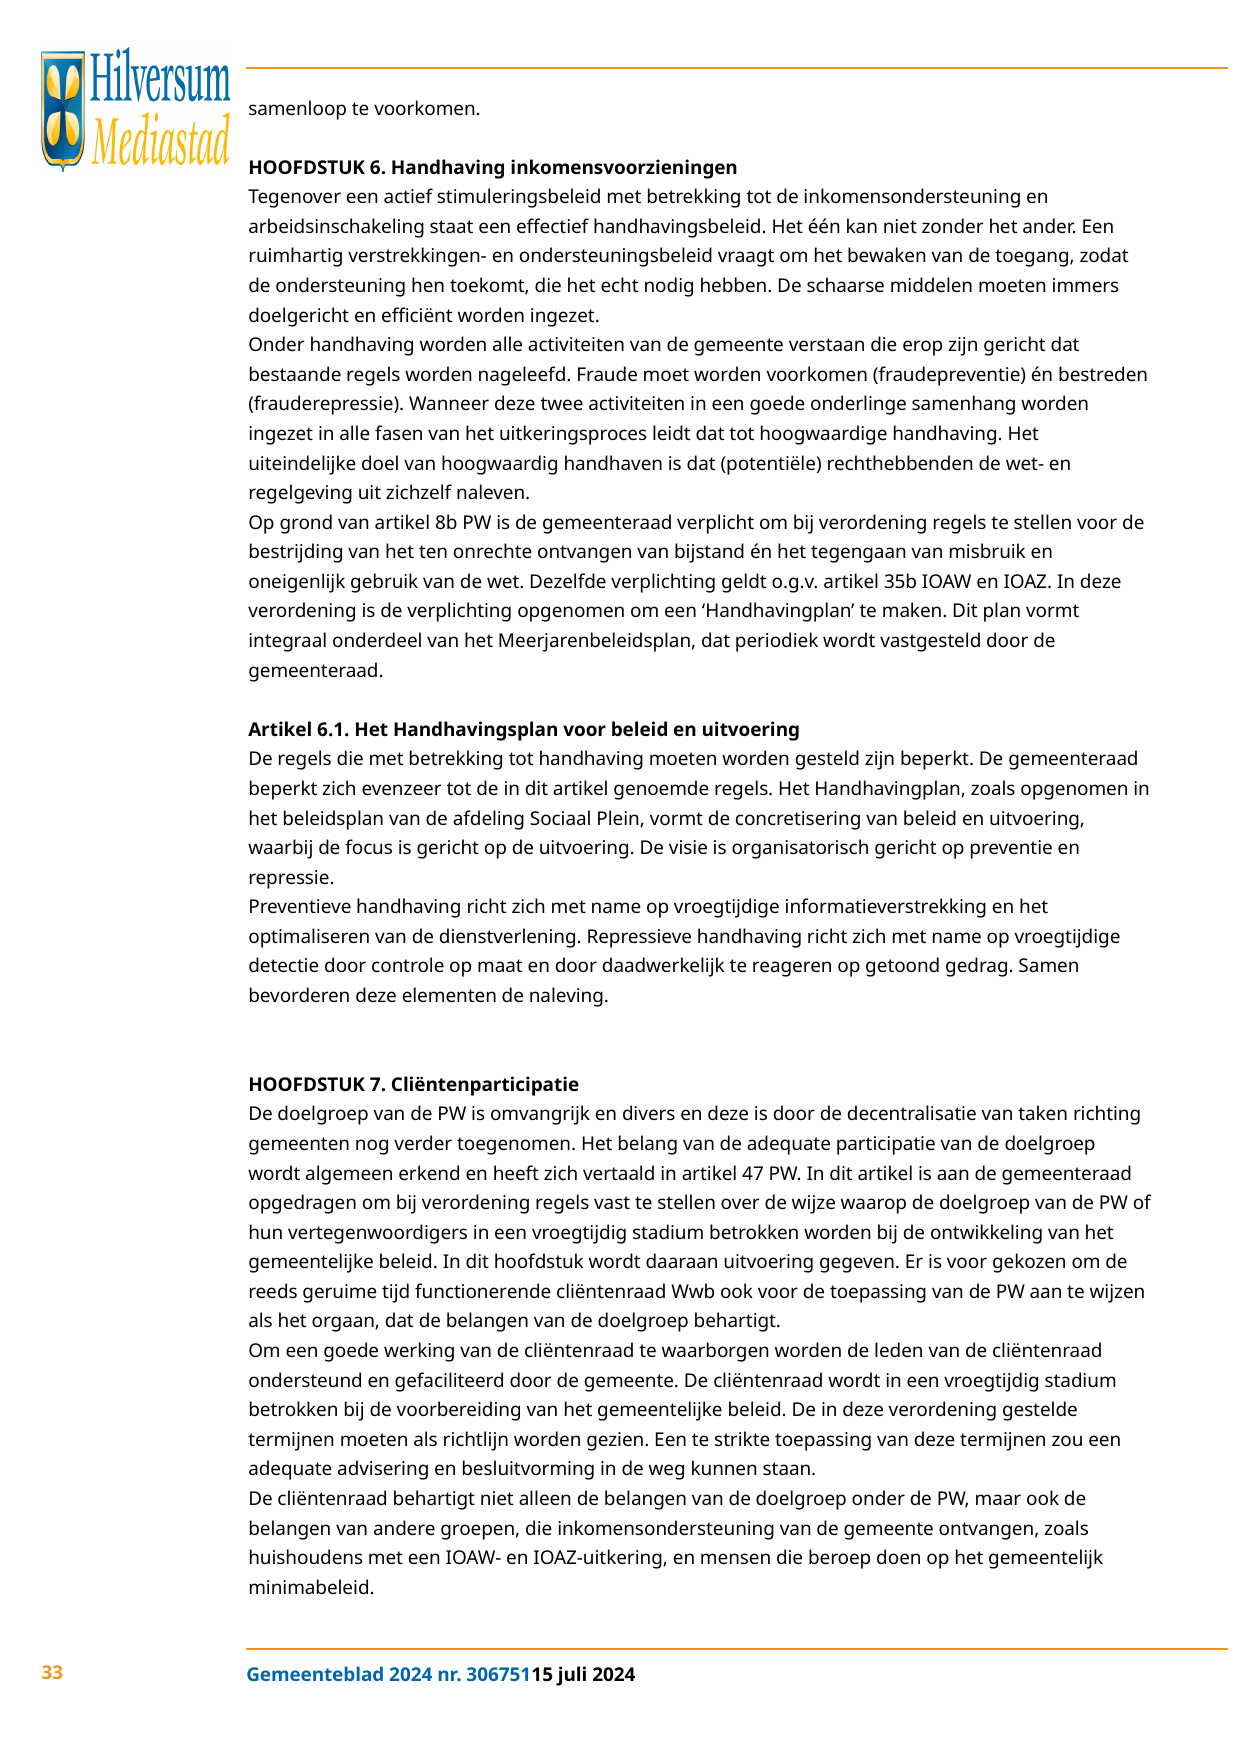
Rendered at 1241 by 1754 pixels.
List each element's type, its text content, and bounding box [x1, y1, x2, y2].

text Onder handhaving worden alle activiteiten van de gemeente verstaan die erop zijn gericht dat bestaande regels worden nageleefd. Fraude moet worden voorkomen (fraudepreventie) én bestreden (frauderepressie). Wanneer deze twee activiteiten in een goede onderlinge samenhang worden ingezet in alle fasen van het uitkeringsproces leidt dat tot hoogwaardige handhaving. Het uiteindelijke doel van hoogwaardig handhaven is dat (potentiële) rechthebbenden de wet- en regelgeving uit zichzelf naleven. [248, 331, 1152, 505]
text De doelgroep van de PW is omvangrijk en divers en deze is door de decentralisatie van taken richting gemeenten nog verder toegenomen. Het belang van de adequate participatie van de doelgroep wordt algemeen erkend en heeft zich vertaald in artikel 47 PW. In dit artikel is aan de gemeenteraad opgedragen om bij verordening regels vast te stellen over de wijze waarop de doelgroep van de PW of hun vertegenwoordigers in een vroegtijdig stadium betrokken worden bij de ontwikkeling van het gemeentelijke beleid. In dit hoofdstuk wordt daaraan uitvoering gegeven. Er is voor gekozen om de reeds geruime tijd functionerende cliëntenraad Wwb ook voor de toepassing van de PW aan te wijzen als het orgaan, dat de belangen van de doelgroep behartigt. [248, 1101, 1152, 1333]
text samenloop te voorkomen. [248, 95, 1152, 121]
text De regels die met betrekking tot handhaving moeten worden gesteld zijn beperkt. De gemeenteraad beperkt zich evenzeer tot de in dit artikel genoemde regels. Het Handhavingplan, zoals opgenomen in het beleidsplan van de afdeling Sociaal Plein, vormt de concretisering van beleid en uitvoering, waarbij de focus is gericht op de uitvoering. De visie is organisatorisch gericht op preventie en repressie. [248, 746, 1152, 890]
text Om een goede werking van de cliëntenraad te waarborgen worden de leden van de cliëntenraad ondersteund en gefaciliteerd door de gemeente. De cliëntenraad wordt in een vroegtijdig stadium betrokken bij de voorbereiding van het gemeentelijke beleid. De in deze verordening gestelde termijnen moeten als richtlijn worden gezien. Een te strikte toepassing van deze termijnen zou een adequate advisering en besluitvorming in de weg kunnen staan. [248, 1337, 1152, 1481]
text De cliëntenraad behartigt niet alleen de belangen van de doelgroep onder de PW, maar ook de belangen van andere groepen, die inkomensondersteuning van de gemeente ontvangen, zoals huishoudens met een IOAW- en IOAZ-uitkering, en mensen die beroep doen op het gemeentelijk minimabeleid. [248, 1485, 1152, 1600]
text Tegenover een actief stimuleringsbeleid met betrekking tot de inkomensondersteuning en arbeidsinschakeling staat een effectief handhavingsbeleid. Het één kan niet zonder het ander. Een ruimhartig verstrekkingen- en ondersteuningsbeleid vraagt om het bewaken van de toegang, zodat de ondersteuning hen toekomt, die het echt nodig hebben. De schaarse middelen moeten immers doelgericht en efficiënt worden ingezet. [248, 183, 1152, 328]
text HOOFDSTUK 6. Handhaving inkomensvoorzieningen [248, 154, 1152, 180]
picture [41, 47, 231, 172]
text Preventieve handhaving richt zich met name op vroegtijdige informatieverstrekking en het optimaliseren van de dienstverlening. Repressieve handhaving richt zich met name op vroegtijdige detectie door controle op maat en door daadwerkelijk te reageren op getoond gedrag. Samen bevorderen deze elementen de naleving. [248, 893, 1152, 1008]
text Op grond van artikel 8b PW is de gemeenteraad verplicht om bij verordening regels te stellen voor de bestrijding van het ten onrechte ontvangen van bijstand én het tegengaan van misbruik en oneigenlijk gebruik van de wet. Dezelfde verplichting geldt o.g.v. artikel 35b IOAW en IOAZ. In deze verordening is de verplichting opgenomen om een ‘Handhavingplan’ te maken. Dit plan vormt integraal onderdeel van het Meerjarenbeleidsplan, dat periodiek wordt vastgesteld door de gemeenteraad. [248, 509, 1152, 683]
text Artikel 6.1. Het Handhavingsplan voor beleid en uitvoering [248, 716, 1152, 742]
text HOOFDSTUK 7. Cliëntenparticipatie [248, 1071, 1152, 1097]
